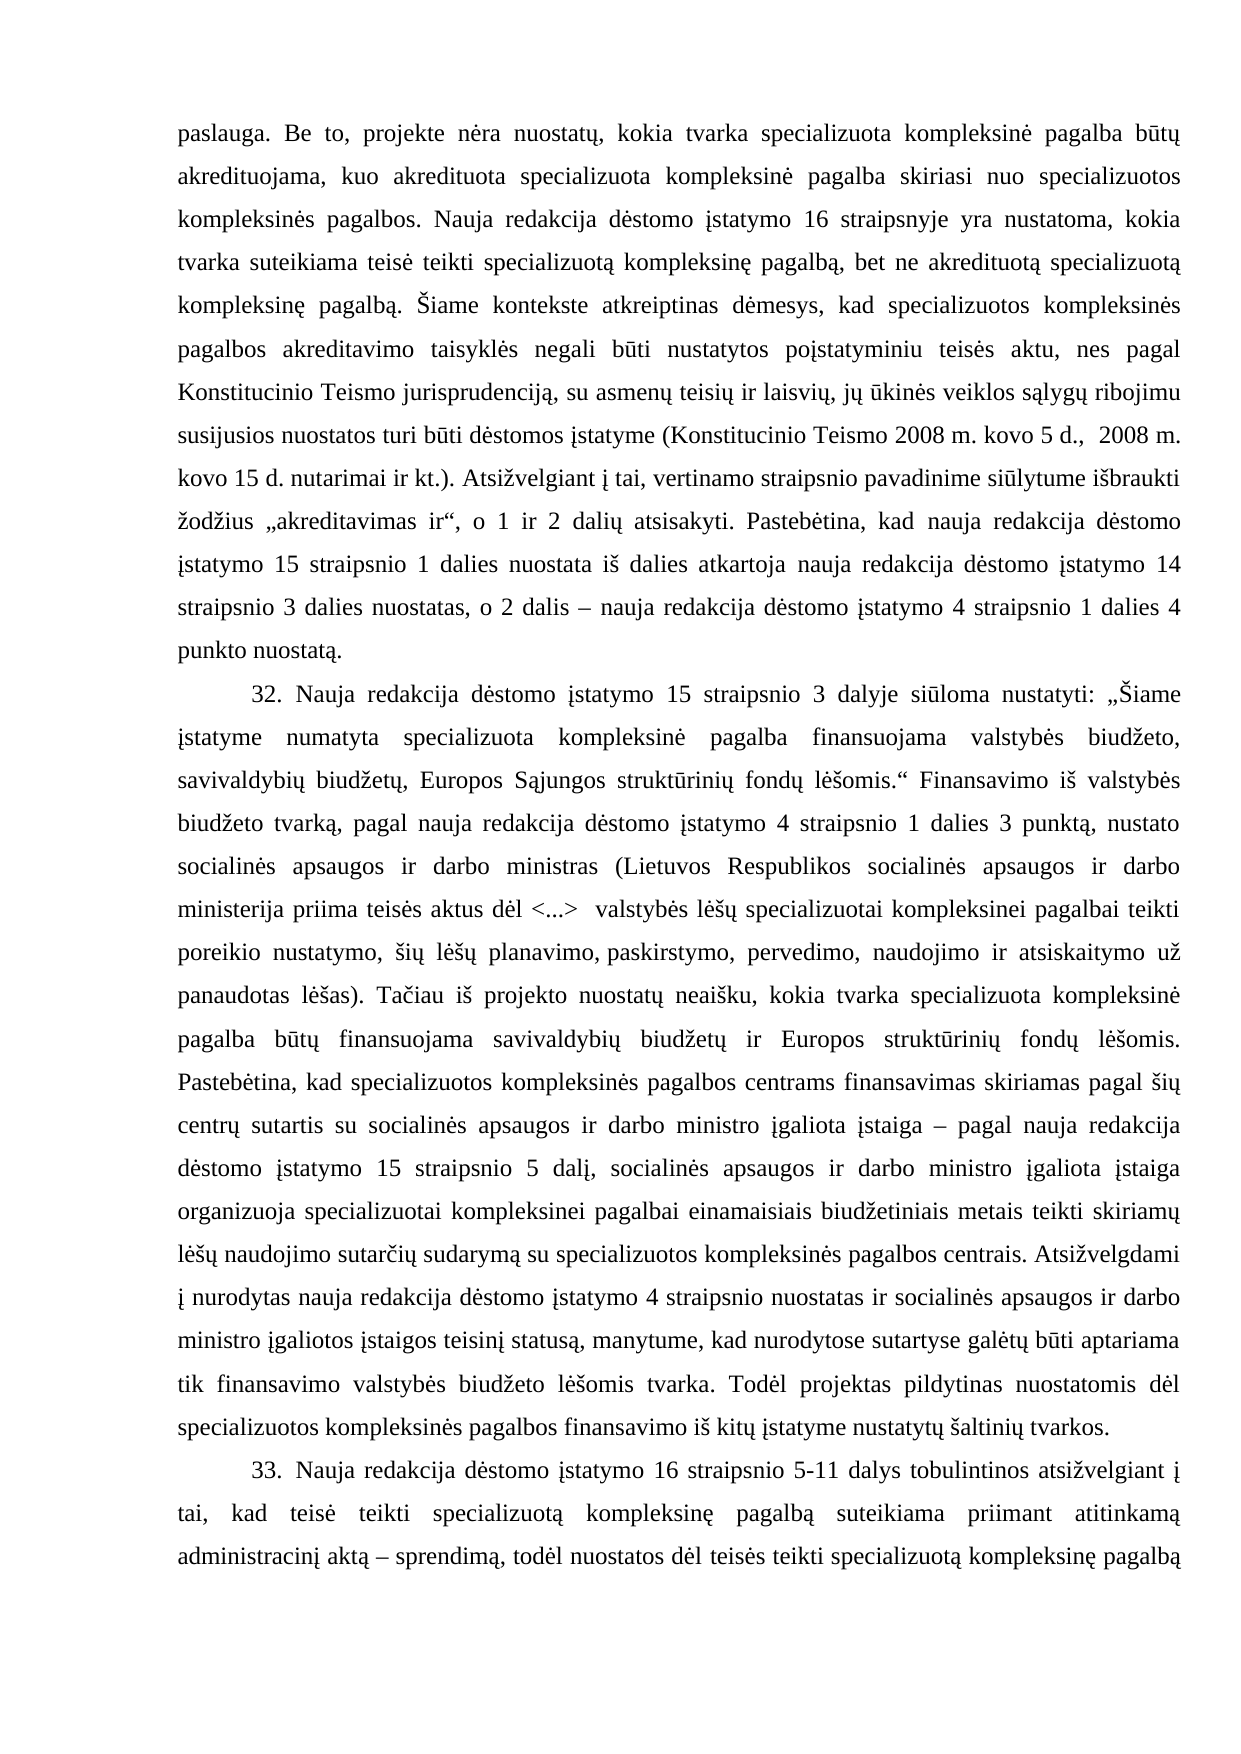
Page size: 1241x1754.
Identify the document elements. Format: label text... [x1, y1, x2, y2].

list paslauga. Be to, projekte nėra nuostatų, kokia tvarka specializuota kompleksinė pagalba būtų akredituojama, kuo akredituota specializuota kompleksinė pagalba skiriasi nuo specializuotos kompleksinės pagalbos. Nauja redakcija dėstomo įstatymo 16 straipsnyje yra nustatoma, kokia tvarka suteikiama teisė teikti specializuotą kompleksinę pagalbą, bet ne akredituotą specializuotą kompleksinę pagalbą. Šiame kontekste atkreiptinas dėmesys, kad specializuotos kompleksinės pagalbos akreditavimo taisyklės negali būti nustatytos poįstatyminiu teisės aktu, nes pagal Konstitucinio Teismo jurisprudenciją, su asmenų teisių ir laisvių, jų ūkinės veiklos sąlygų ribojimu susijusios nuostatos turi būti dėstomos įstatyme (Konstitucinio Teismo 2008 m. kovo 5 d., 2008 m. kovo 15 d. nutarimai ir kt.). Atsižvelgiant į tai, vertinamo straipsnio pavadinime siūlytume išbraukti žodžius „akreditavimas ir“, o 1 ir 2 dalių atsisakyti. Pastebėtina, kad nauja redakcija dėstomo įstatymo 15 straipsnio 1 dalies nuostata iš dalies atkartoja nauja redakcija dėstomo įstatymo 14 straipsnio 3 dalies nuostatas, o 2 dalis – nauja redakcija dėstomo įstatymo 4 straipsnio 1 dalies 4 punkto nuostatą. [177, 118, 1181, 664]
list Nauja redakcija dėstomo įstatymo 16 straipsnio 5-11 dalys tobulintinos atsižvelgiant į tai, kad teisė teikti specializuotą kompleksinę pagalbą suteikiama priimant atitinkamą administracinį aktą – sprendimą, todėl nuostatos dėl teisės teikti specializuotą kompleksinę pagalbą [177, 1455, 1181, 1570]
list Nauja redakcija dėstomo įstatymo 15 straipsnio 3 dalyje siūloma nustatyti: „Šiame įstatyme numatyta specializuota kompleksinė pagalba finansuojama valstybės biudžeto, savivaldybių biudžetų, Europos Sąjungos struktūrinių fondų lėšomis.“ Finansavimo iš valstybės biudžeto tvarką, pagal nauja redakcija dėstomo įstatymo 4 straipsnio 1 dalies 3 punktą, nustato socialinės apsaugos ir darbo ministras (Lietuvos Respublikos socialinės apsaugos ir darbo ministerija priima teisės aktus dėl <...> valstybės lėšų specializuotai kompleksinei pagalbai teikti poreikio nustatymo, šių lėšų planavimo, paskirstymo, pervedimo, naudojimo ir atsiskaitymo už panaudotas lėšas). Tačiau iš projekto nuostatų neaišku, kokia tvarka specializuota kompleksinė pagalba būtų finansuojama savivaldybių biudžetų ir Europos struktūrinių fondų lėšomis. Pastebėtina, kad specializuotos kompleksinės pagalbos centrams finansavimas skiriamas pagal šių centrų sutartis su socialinės apsaugos ir darbo ministro įgaliota įstaiga – pagal nauja redakcija dėstomo įstatymo 15 straipsnio 5 dalį, socialinės apsaugos ir darbo ministro įgaliota įstaiga organizuoja specializuotai kompleksinei pagalbai einamaisiais biudžetiniais metais teikti skiriamų lėšų naudojimo sutarčių sudarymą su specializuotos kompleksinės pagalbos centrais. Atsižvelgdami į nurodytas nauja redakcija dėstomo įstatymo 4 straipsnio nuostatas ir socialinės apsaugos ir darbo ministro įgaliotos įstaigos teisinį statusą, manytume, kad nurodytose sutartyse galėtų būti aptariama tik finansavimo valstybės biudžeto lėšomis tvarka. Todėl projektas pildytinas nuostatomis dėl specializuotos kompleksinės pagalbos finansavimo iš kitų įstatyme nustatytų šaltinių tvarkos. [177, 679, 1181, 1441]
